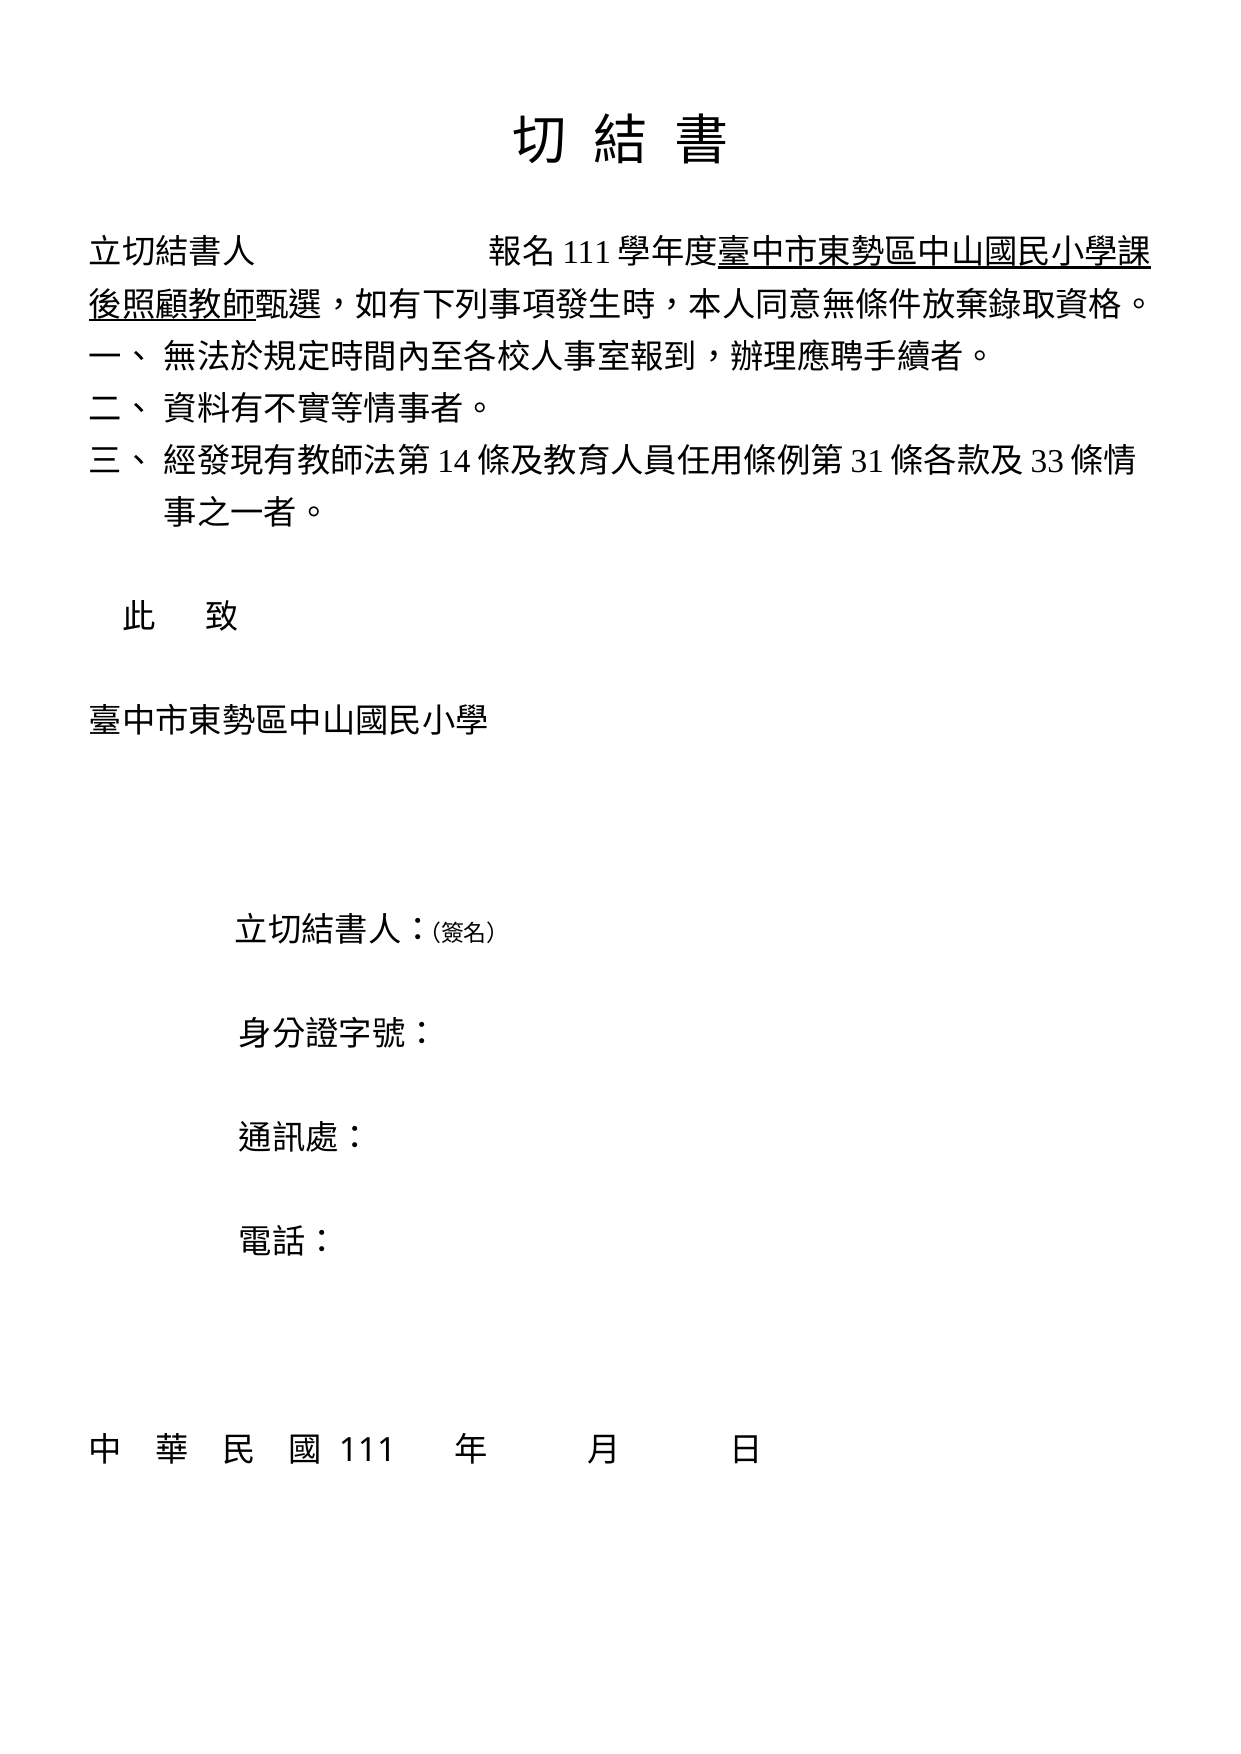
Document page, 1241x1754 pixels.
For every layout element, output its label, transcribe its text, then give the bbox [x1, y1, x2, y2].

text 中 華 民 國 111 年 月 日 [89, 1420, 1152, 1472]
list 無法於規定時間內至各校人事室報到，辦理應聘手續者。 [89, 326, 1152, 378]
text 身分證字號： [89, 1003, 1152, 1056]
list 資料有不實等情事者。 [89, 378, 1152, 431]
text 立切結書人：（簽名） [89, 899, 1152, 951]
text 切 結 書 [89, 118, 1152, 170]
text 立切結書人 報名111學年度臺中市東勢區中山國民小學課後照顧教師甄選，如有下列事項發生時，本人同意無條件放棄錄取資格。 [89, 222, 1152, 326]
text 通訊處： [89, 1108, 1152, 1160]
text 電話： [89, 1212, 1152, 1264]
text 此 致 [89, 587, 1152, 639]
text 臺中市東勢區中山國民小學 [89, 691, 1152, 743]
list 經發現有教師法第14條及教育人員任用條例第31條各款及33條情事之一者。 [89, 431, 1152, 535]
